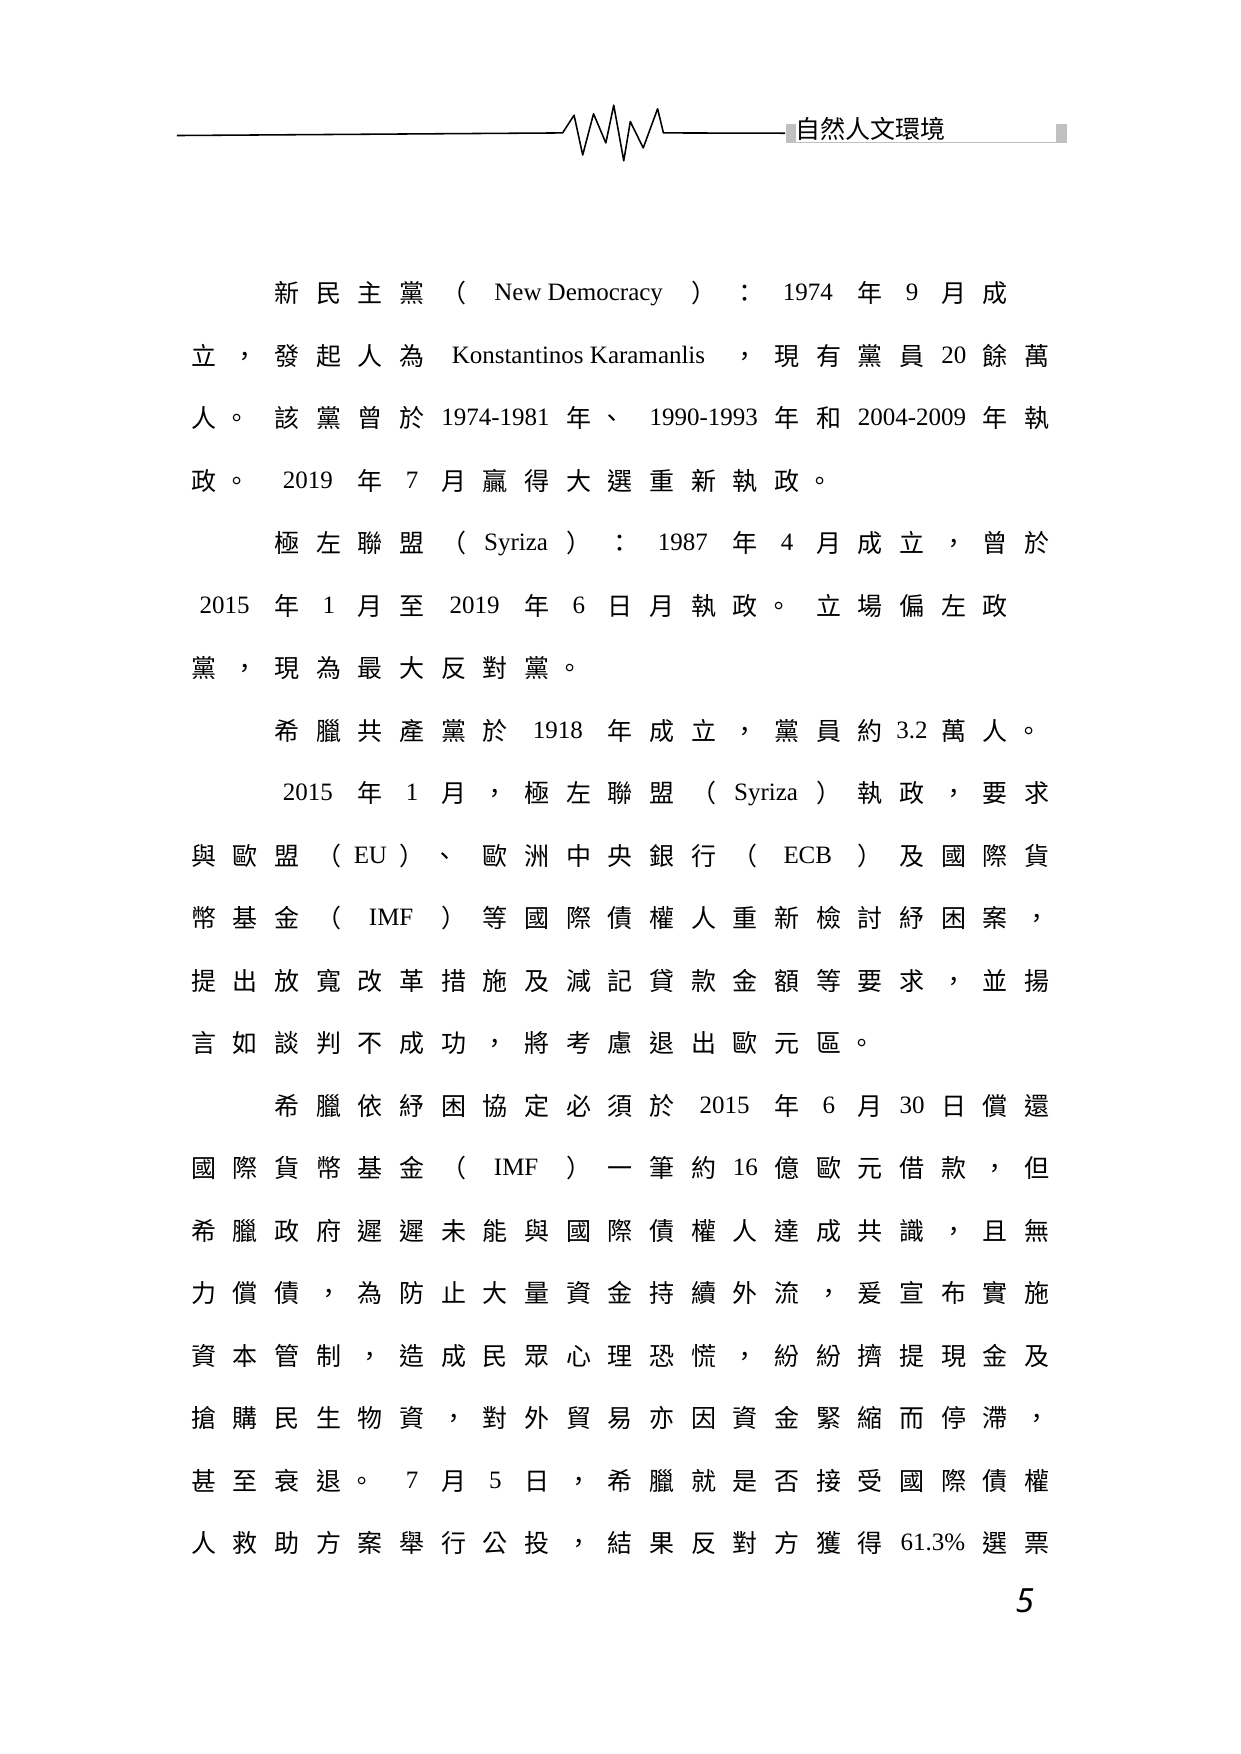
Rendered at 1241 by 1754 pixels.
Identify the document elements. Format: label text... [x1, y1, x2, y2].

text 希臘依紓困協定必須於2015年6月30日償還國際貨幣基金（IMF）一筆約16億歐元借款，但希臘政府遲遲未能與國際債權人達成共識，且無力償債，為防止大量資金持續外流，爰宣布實施資本管制，造成民眾心理恐慌，紛紛擠提現金及搶購民生物資，對外貿易亦因資金緊縮而停滯，甚至衰退。7月5日，希臘就是否接受國際債權人救助方案舉行公投，結果反對方獲得61.3%選票 [183, 1063, 1058, 1563]
text 希臘共產黨於1918年成立，黨員約3.2萬人。 [183, 688, 1058, 750]
text 2015年1月，極左聯盟（Syriza）執政，要求與歐盟（EU）、歐洲中央銀行（ECB）及國際貨幣基金（IMF）等國際債權人重新檢討紓困案，提出放寬改革措施及減記貸款金額等要求，並揚言如談判不成功，將考慮退出歐元區。 [183, 750, 1058, 1063]
text 新民主黨（New Democracy）：1974年9月成立，發起人為Konstantinos Karamanlis，現有黨員20餘萬人。該黨曾於1974-1981年、1990-1993年和2004-2009年執政。2019年7月贏得大選重新執政。 [183, 250, 1058, 500]
text 極左聯盟（Syriza）：1987年4月成立，曾於2015年1月至2019年6日月執政。立場偏左政黨，現為最大反對黨。 [183, 500, 1058, 688]
